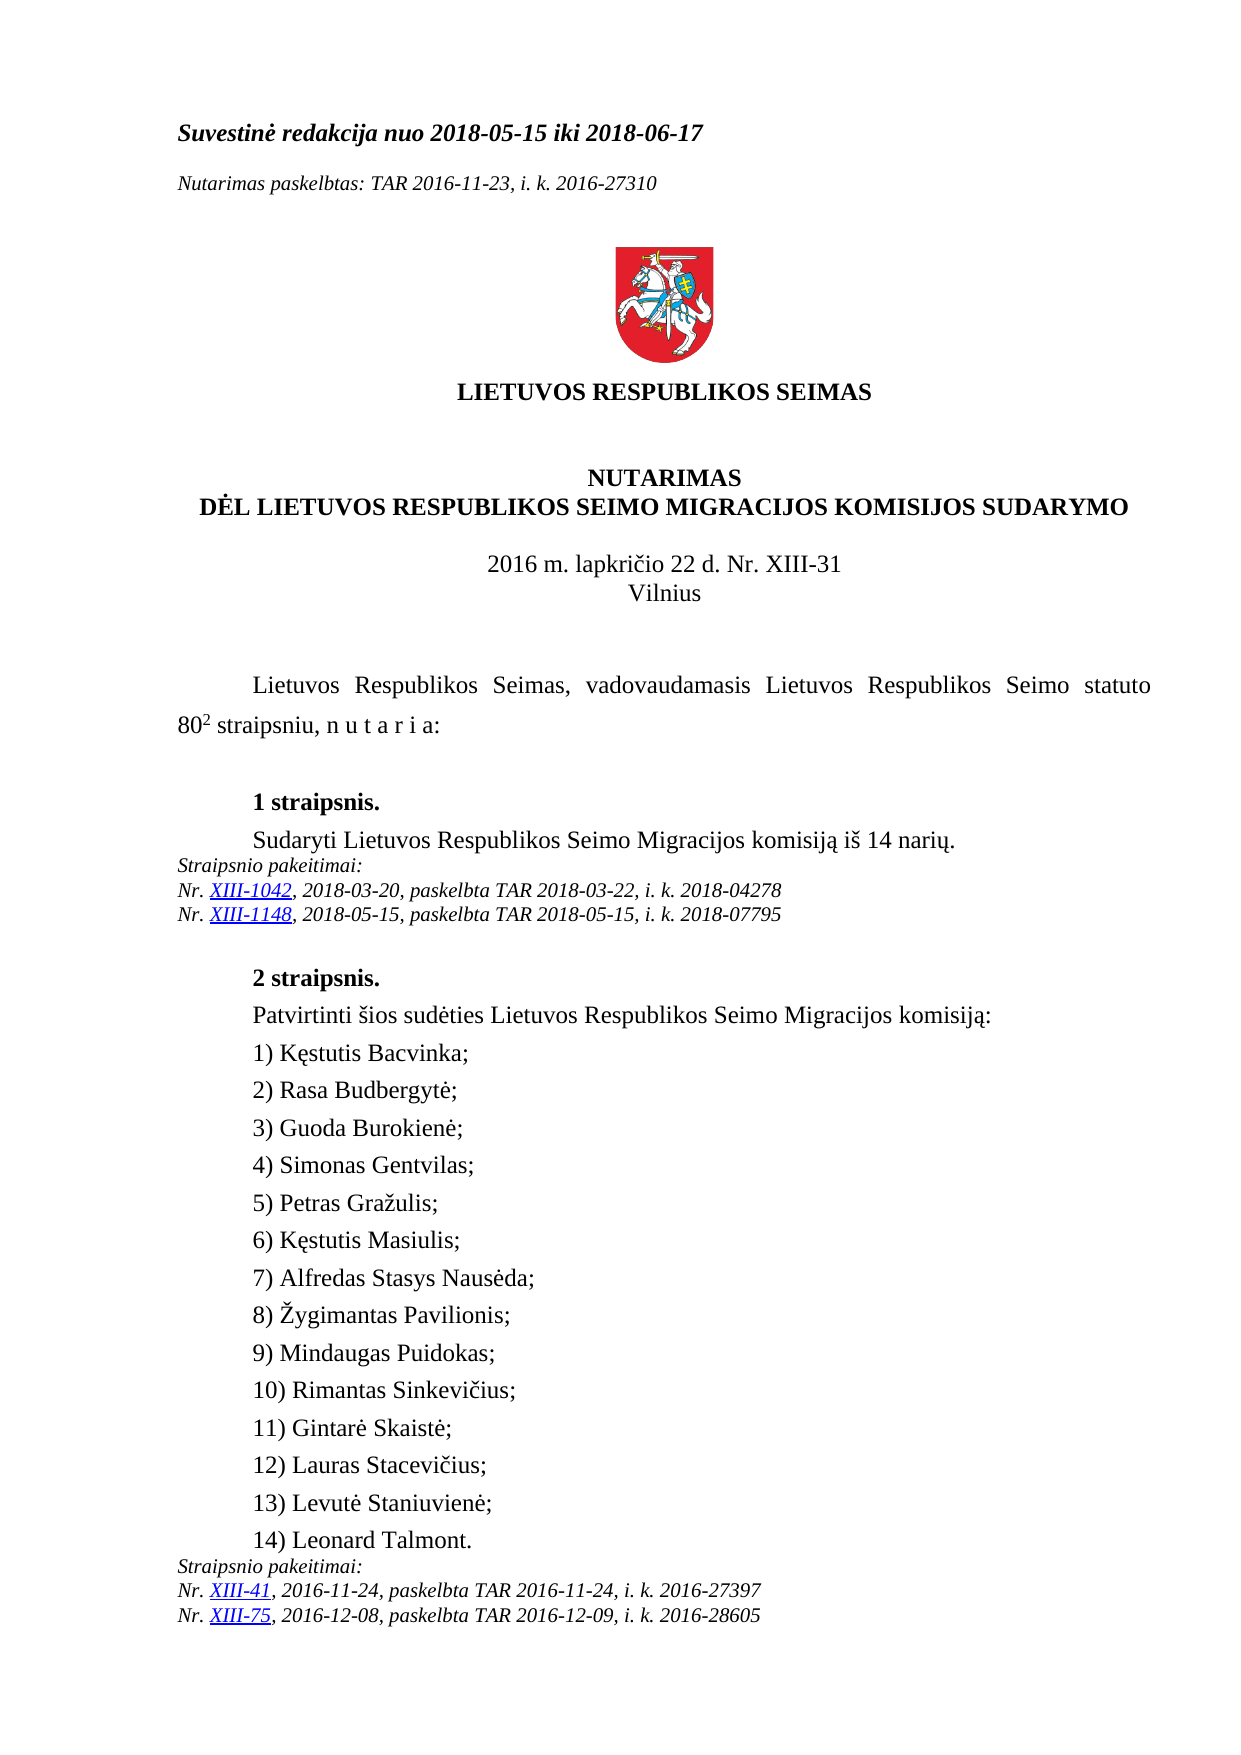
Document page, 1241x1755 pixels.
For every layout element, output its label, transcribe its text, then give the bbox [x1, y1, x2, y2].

text Nr. XIII-1042, 2018-03-20, paskelbta TAR 2018-03-22, i. k. 2018-04278 [177, 877, 1152, 902]
text 2016 m. lapkričio 22 d. Nr. XIII-31 [177, 549, 1152, 578]
text 10) Rimantas Sinkevičius; [177, 1367, 1152, 1404]
text Sudaryti Lietuvos Respublikos Seimo Migracijos komisiją iš 14 narių. [177, 816, 1152, 853]
text Lietuvos Respublikos Seimas, vadovaudamasis Lietuvos Respublikos Seimo statuto 802 straipsniu, n u t a r i a: [177, 660, 1152, 739]
text Straipsnio pakeitimai: [177, 1554, 1152, 1578]
text DĖL LIETUVOS RESPUBLIKOS SEIMO MIGRACIJOS KOMISIJOS SUDARYMO [177, 492, 1152, 521]
text 9) Mindaugas Puidokas; [177, 1329, 1152, 1367]
text 11) Gintarė Skaistė; [177, 1404, 1152, 1442]
text Suvestinė redakcija nuo 2018-05-15 iki 2018-06-17 [177, 118, 1152, 147]
text NUTARIMAS [177, 463, 1152, 492]
text 3) Guoda Burokienė; [177, 1104, 1152, 1142]
text 12) Lauras Stacevičius; [177, 1442, 1152, 1479]
text Nr. XIII-75, 2016-12-08, paskelbta TAR 2016-12-09, i. k. 2016-28605 [177, 1602, 1152, 1627]
text Straipsnio pakeitimai: [177, 853, 1152, 877]
text Vilnius [177, 578, 1152, 607]
text Nr. XIII-41, 2016-11-24, paskelbta TAR 2016-11-24, i. k. 2016-27397 [177, 1578, 1152, 1602]
text 4) Simonas Gentvilas; [177, 1142, 1152, 1179]
text 2 straipsnis. [177, 954, 1152, 992]
text 2) Rasa Budbergytė; [252, 1067, 1152, 1104]
text 7) Alfredas Stasys Nausėda; [177, 1254, 1152, 1292]
text Nr. XIII-1148, 2018-05-15, paskelbta TAR 2018-05-15, i. k. 2018-07795 [177, 902, 1152, 926]
text 14) Leonard Talmont. [177, 1517, 1152, 1554]
text LIETUVOS RESPUBLIKOS SEIMAS [177, 377, 1152, 406]
text 6) Kęstutis Masiulis; [177, 1217, 1152, 1254]
text 8) Žygimantas Pavilionis; [177, 1292, 1152, 1329]
text Nutarimas paskelbtas: TAR 2016-11-23, i. k. 2016-27310 [177, 171, 1152, 195]
text 5) Petras Gražulis; [177, 1179, 1152, 1217]
text 1) Kęstutis Bacvinka; [252, 1029, 1152, 1067]
text 13) Levutė Staniuvienė; [177, 1479, 1152, 1517]
text 1 straipsnis. [177, 778, 1152, 816]
text Patvirtinti šios sudėties Lietuvos Respublikos Seimo Migracijos komisiją: [177, 992, 1152, 1029]
